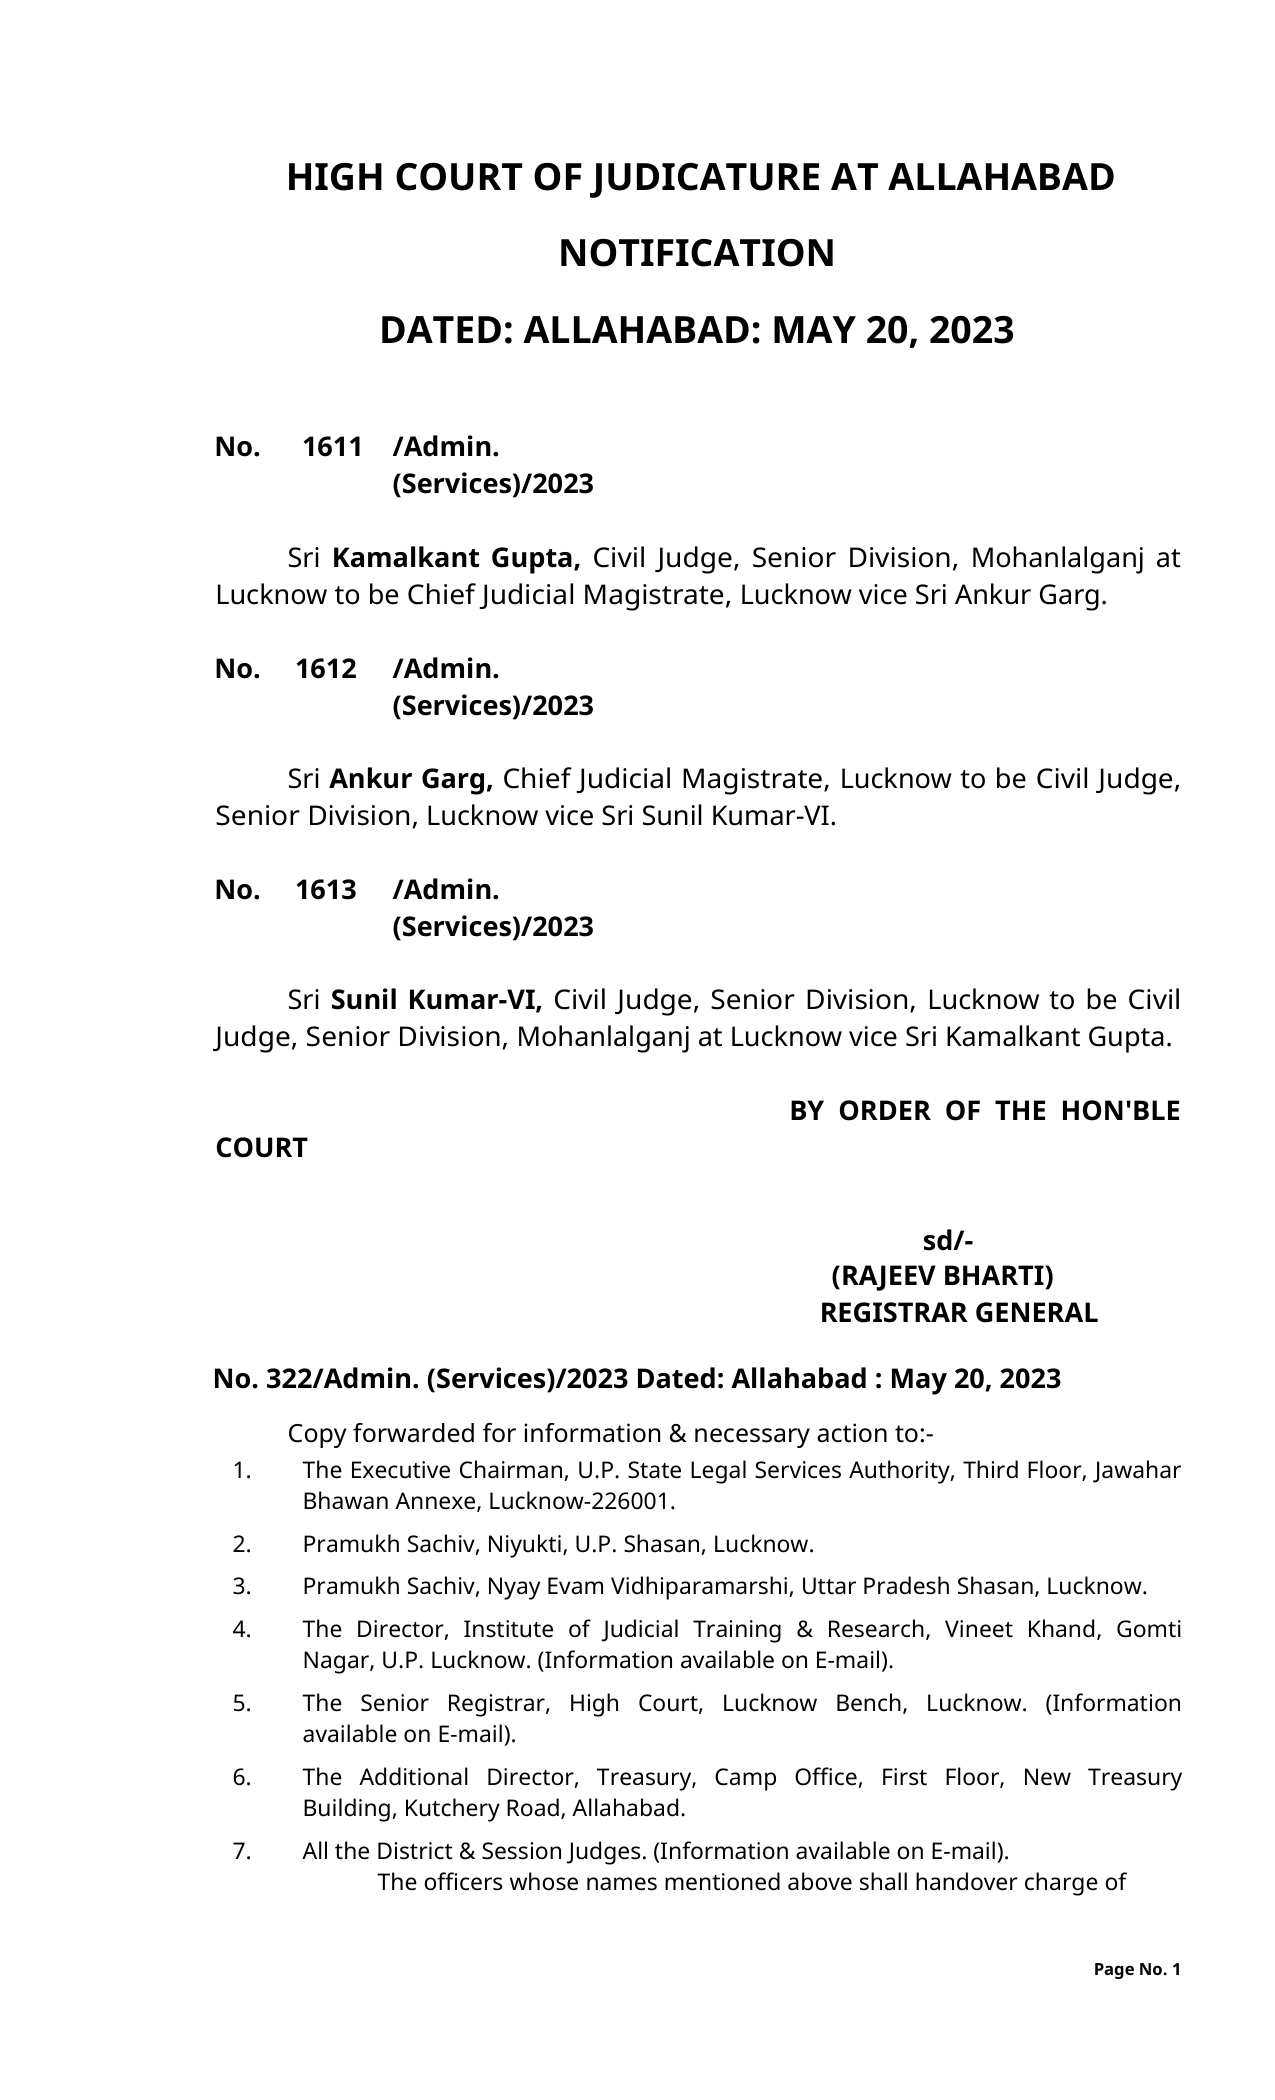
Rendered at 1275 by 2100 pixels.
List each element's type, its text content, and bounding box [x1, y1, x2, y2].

table_header /Admin. (Services)/2023 [381, 870, 718, 944]
table_cell [227, 1755, 297, 1829]
table_header [227, 1448, 297, 1522]
table_cell [227, 1607, 297, 1681]
subtitle DATED: ALLAHABAD: MAY 20, 2023 [212, 303, 1181, 354]
text (RAJEEV BHARTI) [175, 1256, 1209, 1293]
table_cell [227, 1829, 297, 1903]
table_header /Admin. (Services)/2023 [381, 428, 718, 502]
table_header 1611 [276, 428, 381, 502]
table_header 1612 [276, 649, 381, 723]
title HIGH COURT OF JUDICATURE AT ALLAHABAD [212, 150, 1189, 201]
table_cell [227, 1522, 297, 1564]
table_cell All the District & Session Judges. (Information available on E-mail). The officers whose names mentioned above shall handover charge of [297, 1829, 1189, 1903]
text Copy forwarded for information & necessary action to:- [212, 1421, 1181, 1448]
table_cell [227, 1681, 297, 1755]
text Sri Kamalkant Gupta, Civil Judge, Senior Division, Mohanlalganj at Lucknow to be Chief Judicial Magistrate, Lucknow vice Sri Ankur Garg. [215, 538, 1181, 612]
table_header 1613 [276, 870, 381, 944]
table_header No. [203, 649, 276, 723]
text No. 322/Admin. (Services)/2023 Dated: Allahabad : May 20, 2023 [62, 1367, 1181, 1394]
table_header No. [203, 428, 276, 502]
table_header No. [203, 870, 276, 944]
text Sri Ankur Garg, Chief Judicial Magistrate, Lucknow to be Civil Judge, Senior Division, Lucknow vice Sri Sunil Kumar-VI. [215, 760, 1181, 833]
text BY ORDER OF THE HON'BLE COURT [215, 1092, 1181, 1165]
subtitle NOTIFICATION [212, 227, 1181, 278]
table_header The Executive Chairman, U.P. State Legal Services Authority, Third Floor, Jawahar Bhawan Annexe, Lucknow-226001. [297, 1448, 1189, 1522]
table_cell [227, 1565, 297, 1607]
table_cell The Additional Director, Treasury, Camp Office, First Floor, New Treasury Building, Kutchery Road, Allahabad. [297, 1755, 1189, 1829]
text REGISTRAR GENERAL [215, 1293, 1181, 1330]
text Sri Sunil Kumar-VI, Civil Judge, Senior Division, Lucknow to be Civil Judge, Senior Division, Mohanlalganj at Lucknow vice Sri Kamalkant Gupta. [215, 981, 1181, 1055]
table_header /Admin. (Services)/2023 [381, 649, 718, 723]
text sd/- [212, 1192, 1181, 1256]
table_cell Pramukh Sachiv, Niyukti, U.P. Shasan, Lucknow. [297, 1522, 1189, 1564]
table_cell Pramukh Sachiv, Nyay Evam Vidhiparamarshi, Uttar Pradesh Shasan, Lucknow. [297, 1565, 1189, 1607]
table_cell The Director, Institute of Judicial Training & Research, Vineet Khand, Gomti Nagar, U.P. Lucknow. (Information available on E-mail). [297, 1607, 1189, 1681]
table_cell The Senior Registrar, High Court, Lucknow Bench, Lucknow. (Information available on E-mail). [297, 1681, 1189, 1755]
